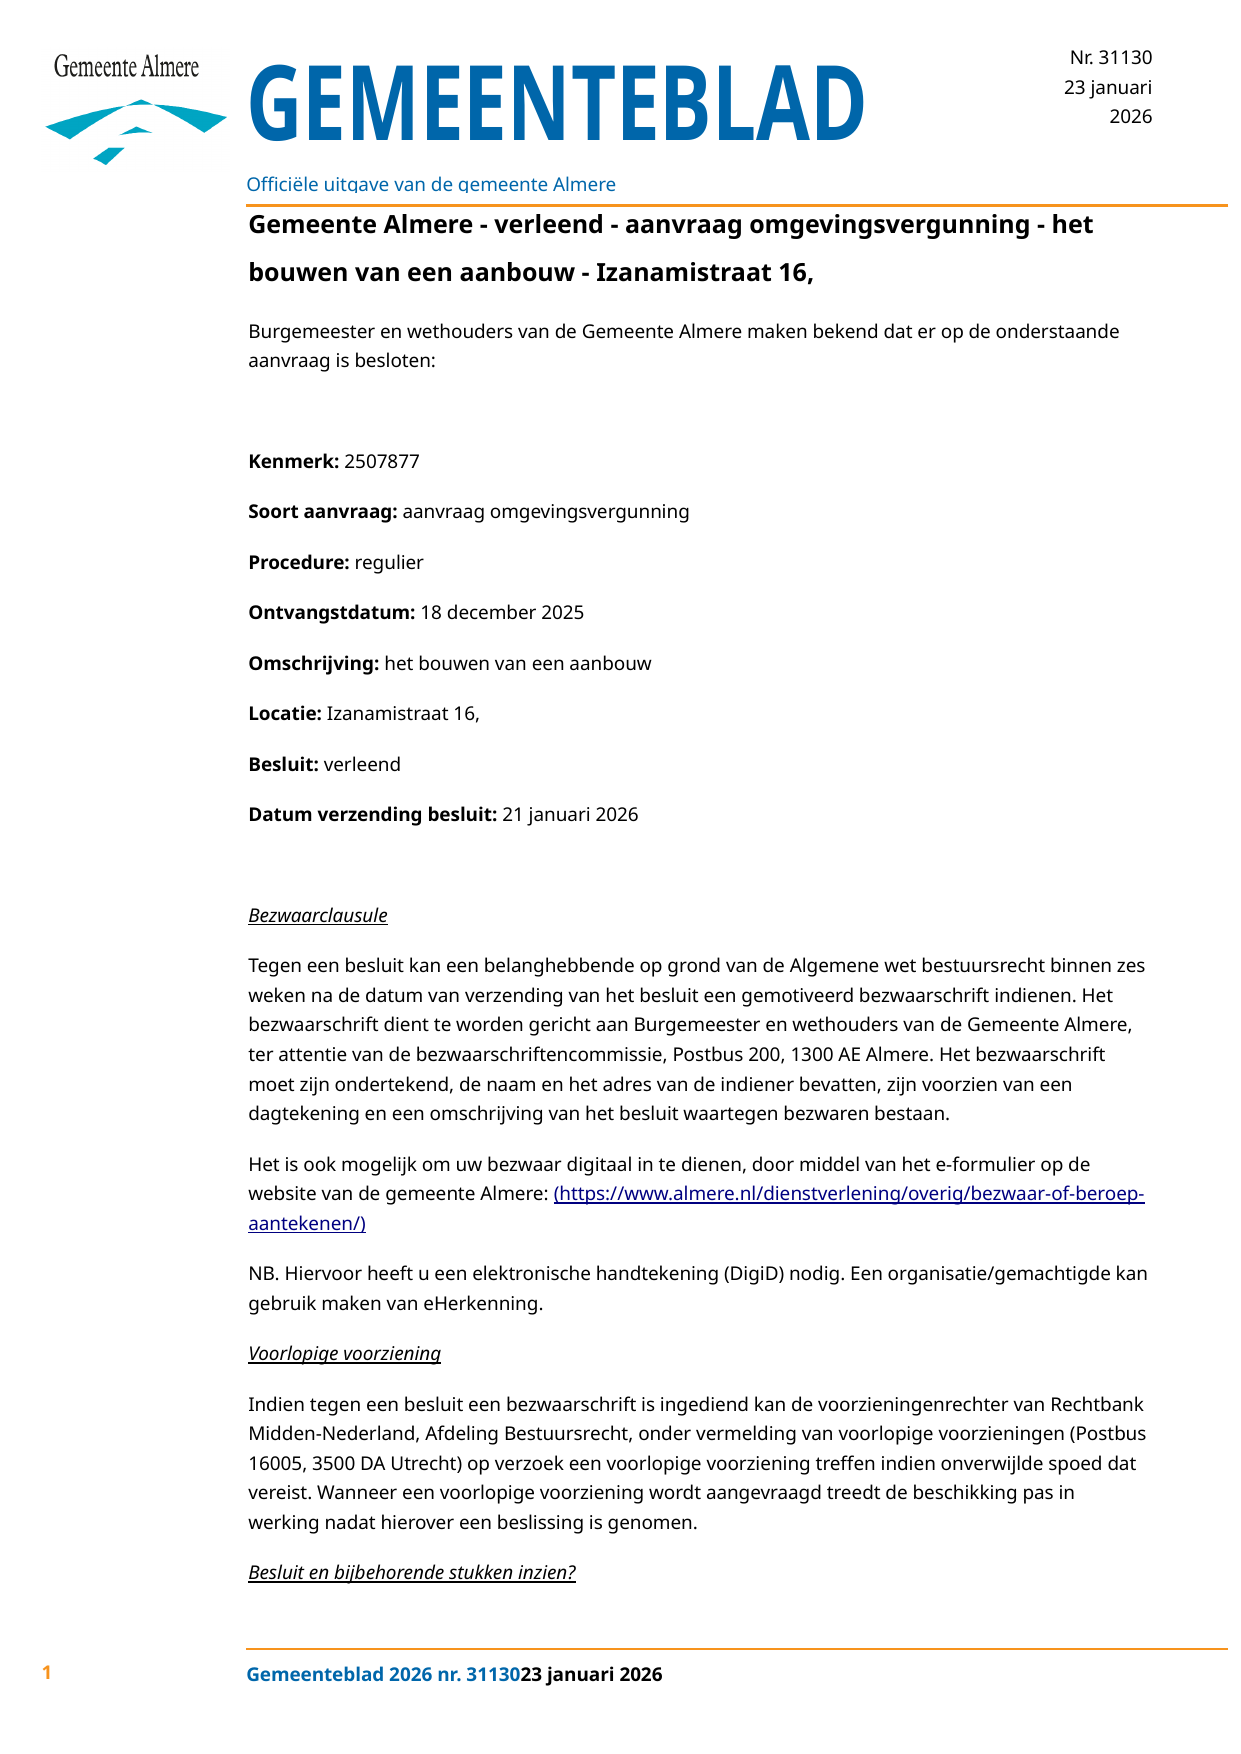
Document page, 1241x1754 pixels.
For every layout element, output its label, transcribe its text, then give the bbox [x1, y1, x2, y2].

text Locatie: Izanamistraat 16, [248, 700, 1152, 726]
text NB. Hiervoor heeft u een elektronische handtekening (DigiD) nodig. Een organisatie/gemachtigde kan gebruik maken van eHerkenning. [248, 1260, 1152, 1316]
text Soort aanvraag: aanvraag omgevingsvergunning [248, 499, 1152, 524]
text Besluit en bijbehorende stukken inzien? [248, 1559, 1152, 1585]
text Kenmerk: 2507877 [248, 448, 1152, 474]
text Gemeente Almere - verleend - aanvraag omgevingsvergunning - het bouwen van een aanbouw - Izanamistraat 16, [248, 207, 1152, 288]
text Omschrijving: het bouwen van een aanbouw [248, 650, 1152, 676]
text Ontvangstdatum: 18 december 2025 [248, 599, 1152, 625]
text Besluit: verleend [248, 751, 1152, 777]
text Tegen een besluit kan een belanghebbende op grond van de Algemene wet bestuursrecht binnen zes weken na de datum van verzending van het besluit een gemotiveerd bezwaarschrift indienen. Het bezwaarschrift dient te worden gericht aan Burgemeester en wethouders van de Gemeente Almere, ter attentie van de bezwaarschriftencommissie, Postbus 200, 1300 AE Almere. Het bezwaarschrift moet zijn ondertekend, de naam en het adres van de indiener bevatten, zijn voorzien van een dagtekening en een omschrijving van het besluit waartegen bezwaren bestaan. [248, 952, 1152, 1126]
text Voorlopige voorziening [248, 1340, 1152, 1366]
text Procedure: regulier [248, 549, 1152, 575]
text Indien tegen een besluit een bezwaarschrift is ingediend kan de voorzieningenrechter van Rechtbank Midden-Nederland, Afdeling Bestuursrecht, onder vermelding van voorlopige voorzieningen (Postbus 16005, 3500 DA Utrecht) op verzoek een voorlopige voorziening treffen indien onverwijlde spoed dat vereist. Wanneer een voorlopige voorziening wordt aangevraagd treedt de beschikking pas in werking nadat hierover een beslissing is genomen. [248, 1391, 1152, 1535]
text Burgemeester en wethouders van de Gemeente Almere maken bekend dat er op de onderstaande aanvraag is besloten: [248, 318, 1152, 373]
text Bezwaarclausule [248, 902, 1152, 928]
text Het is ook mogelijk om uw bezwaar digitaal in te dienen, door middel van het e-formulier op de website van de gemeente Almere: (https://www.almere.nl/dienstverlening/overig/bezwaar-of-beroep-aantekenen/) [248, 1151, 1152, 1236]
text Datum verzending besluit: 21 januari 2026 [248, 801, 1152, 827]
picture [41, 47, 231, 172]
